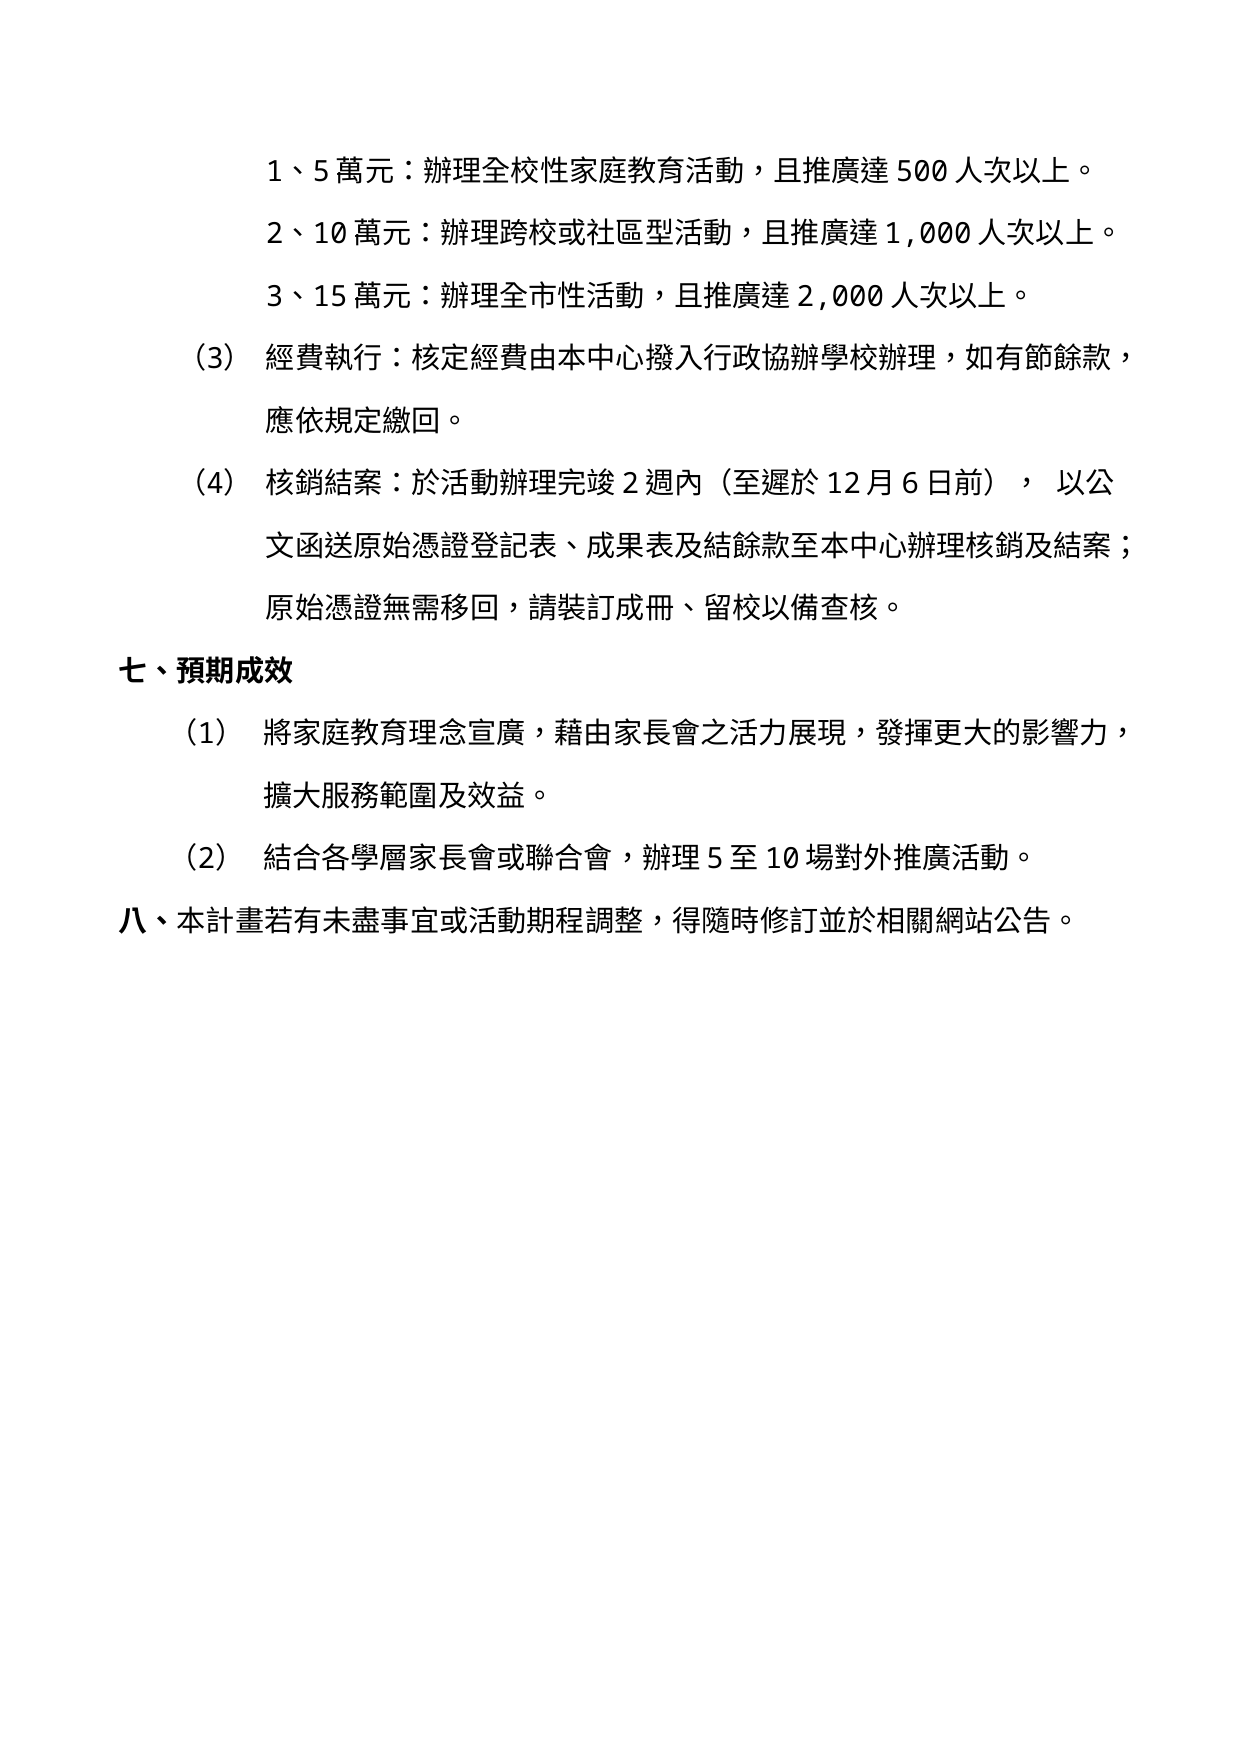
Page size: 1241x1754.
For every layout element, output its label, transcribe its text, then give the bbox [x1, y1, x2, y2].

text 2、10萬元：辦理跨校或社區型活動，且推廣達1,000人次以上。 [266, 189, 1122, 252]
text 七、預期成效 [118, 627, 1122, 689]
text 八、本計畫若有未盡事宜或活動期程調整，得隨時修訂並於相關網站公告。 [118, 877, 1122, 939]
list 核銷結案：於活動辦理完竣2週內（至遲於12月6日前）， 以公文函送原始憑證登記表、成果表及結餘款至本中心辦理核銷及結案；原始憑證無需移回，請裝訂成冊、留校以備查核。 [177, 439, 1122, 627]
list 經費執行：核定經費由本中心撥入行政協辦學校辦理，如有節餘款，應依規定繳回。 [177, 314, 1122, 439]
text 3、15萬元：辦理全市性活動，且推廣達2,000人次以上。 [266, 252, 1122, 314]
list 結合各學層家長會或聯合會，辦理5至10場對外推廣活動。 [168, 814, 1122, 877]
list 將家庭教育理念宣廣，藉由家長會之活力展現，發揮更大的影響力，擴大服務範圍及效益。 [168, 689, 1122, 814]
text 1、5萬元：辦理全校性家庭教育活動，且推廣達500人次以上。 [266, 127, 1122, 189]
